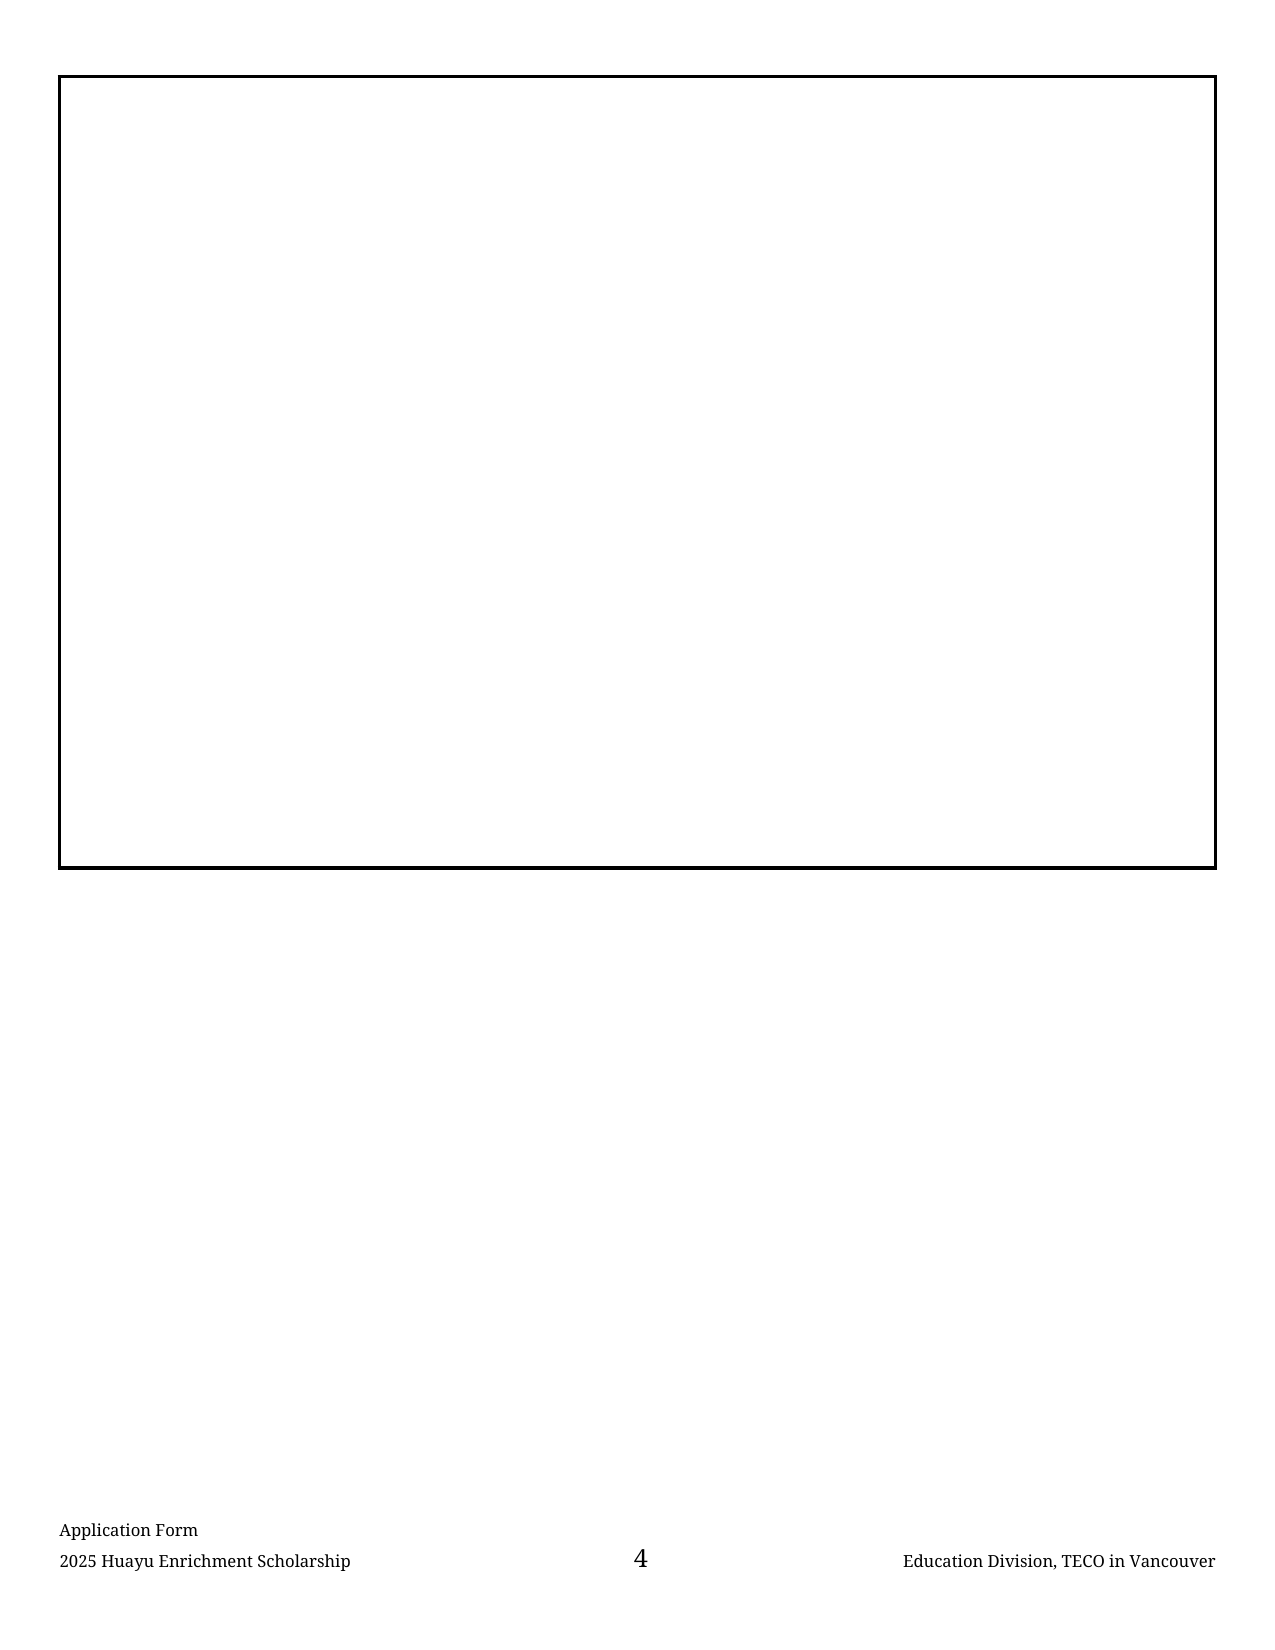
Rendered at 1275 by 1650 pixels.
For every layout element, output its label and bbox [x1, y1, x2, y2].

table_cell [61, 78, 1214, 866]
